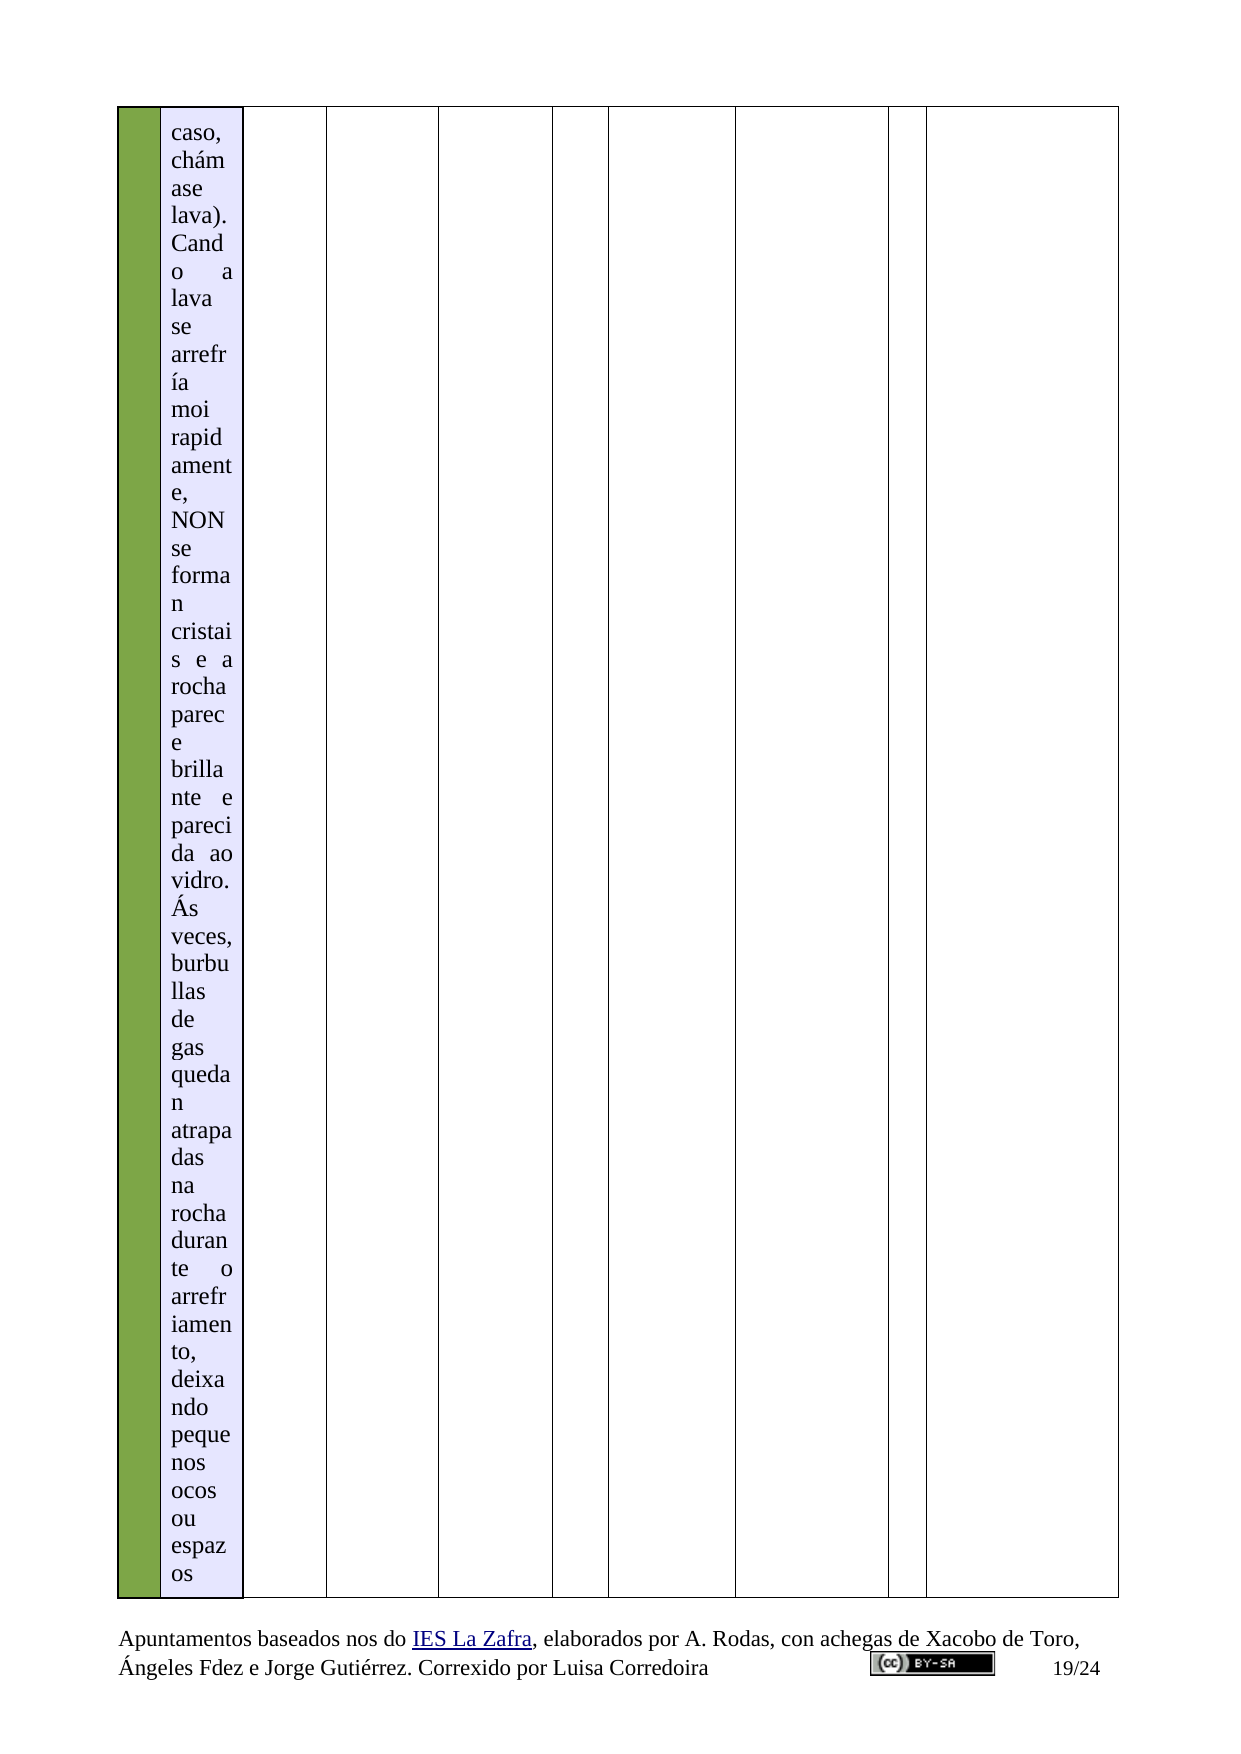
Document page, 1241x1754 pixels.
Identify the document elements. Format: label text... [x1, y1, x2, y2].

table_header [244, 107, 326, 1597]
table_header [327, 107, 438, 1597]
table_header [609, 107, 735, 1597]
table_header [553, 107, 608, 1597]
table_header [439, 107, 552, 1597]
table_header [119, 108, 160, 1597]
table_header [889, 107, 926, 1597]
picture [870, 1651, 996, 1676]
table_header caso, chámase lava). Cando a lava se arrefría moi rapidamente, NON se forman cristais e a rocha parece brillante e parecida ao vidro. Ás veces, burbullas de gas quedan atrapadas na rocha durante o arrefriamento, deixando pequenos ocos ou espazos [161, 108, 242, 1597]
table_header [736, 107, 888, 1597]
table_header [927, 107, 1118, 1597]
